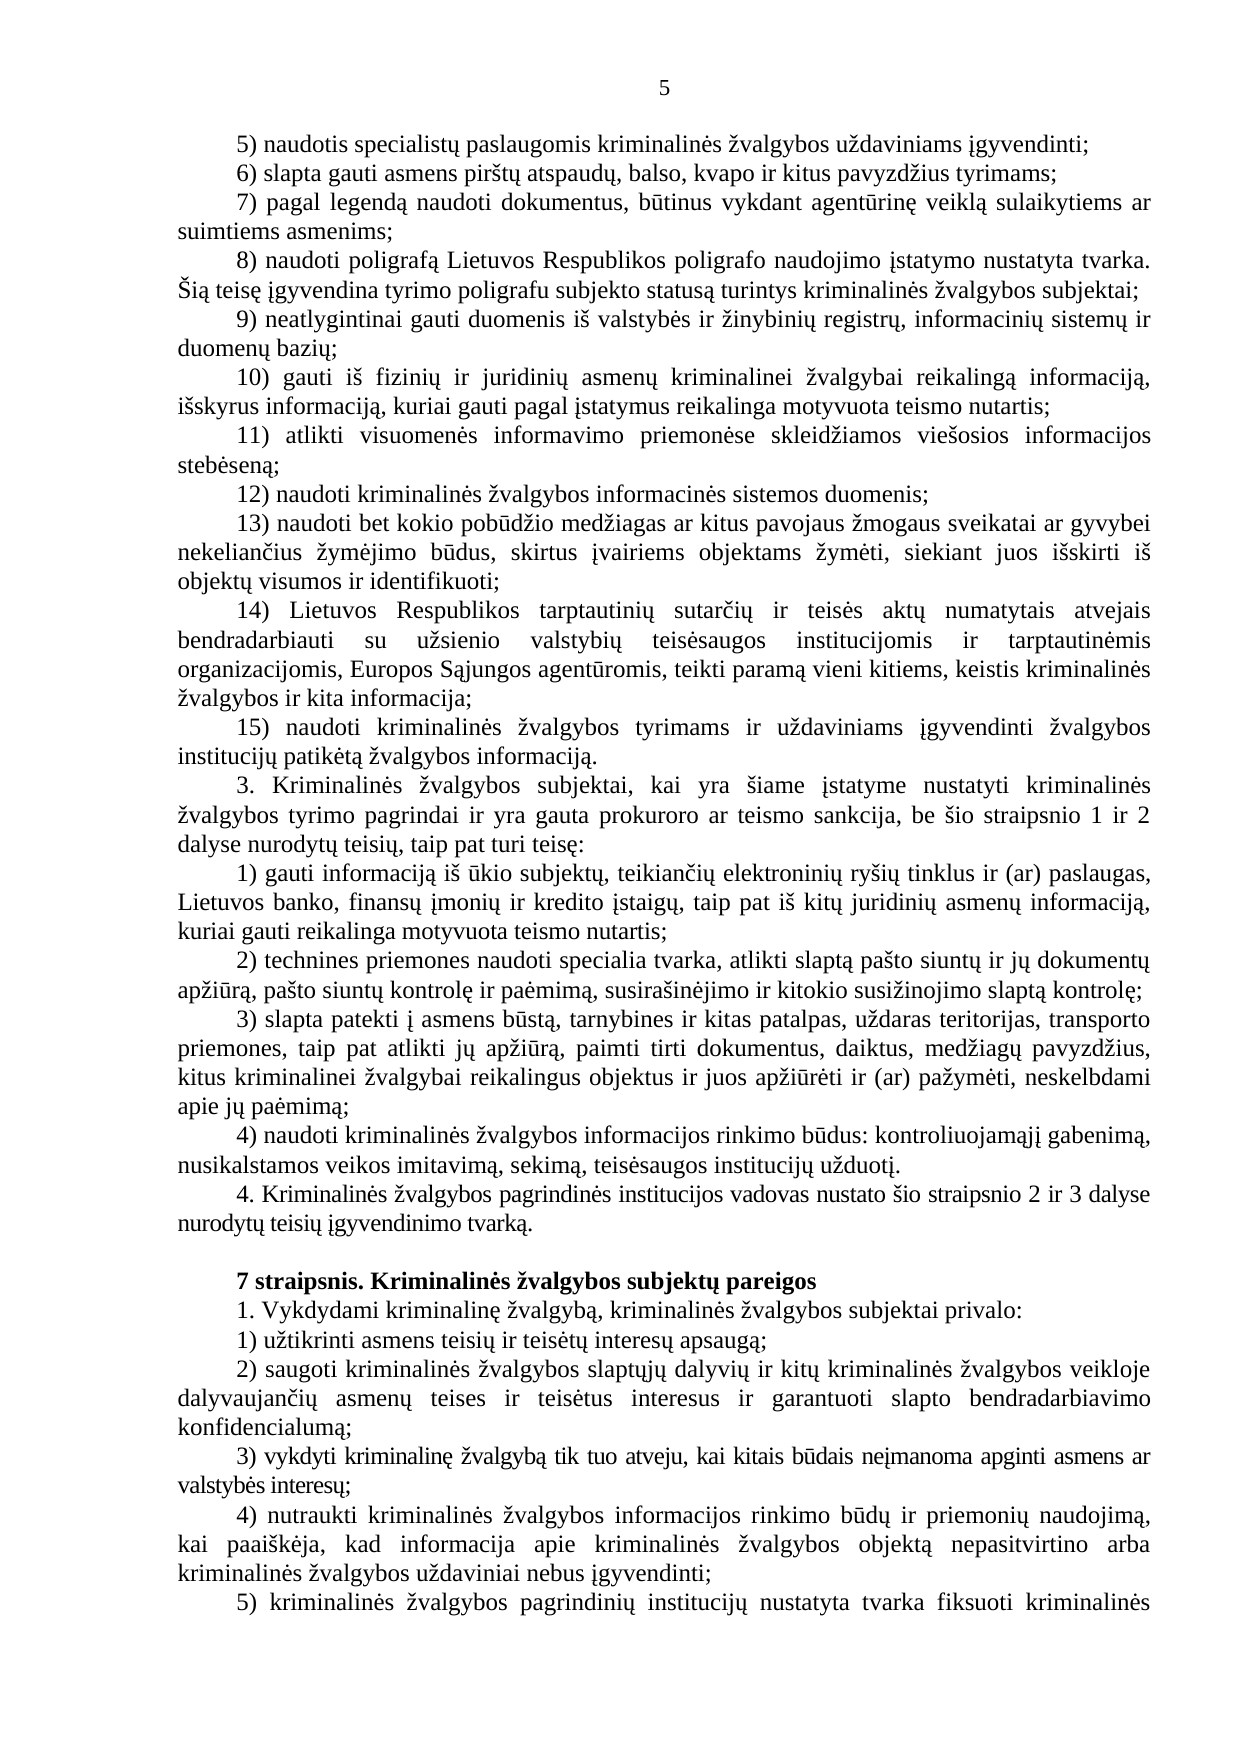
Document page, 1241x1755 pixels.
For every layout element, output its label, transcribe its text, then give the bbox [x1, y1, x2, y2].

text 4) nutraukti kriminalinės žvalgybos informacijos rinkimo būdų ir priemonių naudojimą, kai paaiškėja, kad informacija apie kriminalinės žvalgybos objektą nepasitvirtino arba kriminalinės žvalgybos uždaviniai nebus įgyvendinti; [177, 1500, 1152, 1587]
text 7) pagal legendą naudoti dokumentus, būtinus vykdant agentūrinę veiklą sulaikytiems ar suimtiems asmenims; [177, 187, 1152, 246]
text 2) saugoti kriminalinės žvalgybos slaptųjų dalyvių ir kitų kriminalinės žvalgybos veikloje dalyvaujančių asmenų teises ir teisėtus interesus ir garantuoti slapto bendradarbiavimo konfidencialumą; [177, 1354, 1152, 1441]
text 5) naudotis specialistų paslaugomis kriminalinės žvalgybos uždaviniams įgyvendinti; [177, 129, 1152, 158]
text 1) užtikrinti asmens teisių ir teisėtų interesų apsaugą; [177, 1325, 1152, 1354]
text 7 straipsnis. Kriminalinės žvalgybos subjektų pareigos [177, 1266, 1152, 1296]
text 13) naudoti bet kokio pobūdžio medžiagas ar kitus pavojaus žmogaus sveikatai ar gyvybei nekeliančius žymėjimo būdus, skirtus įvairiems objektams žymėti, siekiant juos išskirti iš objektų visumos ir identifikuoti; [177, 508, 1152, 596]
text 4) naudoti kriminalinės žvalgybos informacijos rinkimo būdus: kontroliuojamąjį gabenimą, nusikalstamos veikos imitavimą, sekimą, teisėsaugos institucijų užduotį. [177, 1121, 1152, 1179]
text 5) kriminalinės žvalgybos pagrindinių institucijų nustatyta tvarka fiksuoti kriminalinės [177, 1587, 1152, 1616]
text 11) atlikti visuomenės informavimo priemonėse skleidžiamos viešosios informacijos stebėseną; [177, 421, 1152, 479]
text 1. Vykdydami kriminalinę žvalgybą, kriminalinės žvalgybos subjektai privalo: [177, 1296, 1152, 1325]
text 9) neatlygintinai gauti duomenis iš valstybės ir žinybinių registrų, informacinių sistemų ir duomenų bazių; [177, 304, 1152, 362]
text 15) naudoti kriminalinės žvalgybos tyrimams ir uždaviniams įgyvendinti žvalgybos institucijų patikėtą žvalgybos informaciją. [177, 712, 1152, 771]
text 6) slapta gauti asmens pirštų atspaudų, balso, kvapo ir kitus pavyzdžius tyrimams; [177, 158, 1152, 187]
text 3) slapta patekti į asmens būstą, tarnybines ir kitas patalpas, uždaras teritorijas, transporto priemones, taip pat atlikti jų apžiūrą, paimti tirti dokumentus, daiktus, medžiagų pavyzdžius, kitus kriminalinei žvalgybai reikalingus objektus ir juos apžiūrėti ir (ar) pažymėti, neskelbdami apie jų paėmimą; [177, 1004, 1152, 1121]
text 3) vykdyti kriminalinę žvalgybą tik tuo atveju, kai kitais būdais neįmanoma apginti asmens ar valstybės interesų; [177, 1441, 1152, 1500]
text 12) naudoti kriminalinės žvalgybos informacinės sistemos duomenis; [177, 479, 1152, 508]
text 14) Lietuvos Respublikos tarptautinių sutarčių ir teisės aktų numatytais atvejais bendradarbiauti su užsienio valstybių teisėsaugos institucijomis ir tarptautinėmis organizacijomis, Europos Sąjungos agentūromis, teikti paramą vieni kitiems, keistis kriminalinės žvalgybos ir kita informacija; [177, 596, 1152, 712]
text 1) gauti informaciją iš ūkio subjektų, teikiančių elektroninių ryšių tinklus ir (ar) paslaugas, Lietuvos banko, finansų įmonių ir kredito įstaigų, taip pat iš kitų juridinių asmenų informaciją, kuriai gauti reikalinga motyvuota teismo nutartis; [177, 858, 1152, 946]
text 10) gauti iš fizinių ir juridinių asmenų kriminalinei žvalgybai reikalingą informaciją, išskyrus informaciją, kuriai gauti pagal įstatymus reikalinga motyvuota teismo nutartis; [177, 362, 1152, 421]
text 2) technines priemones naudoti specialia tvarka, atlikti slaptą pašto siuntų ir jų dokumentų apžiūrą, pašto siuntų kontrolę ir paėmimą, susirašinėjimo ir kitokio susižinojimo slaptą kontrolę; [177, 946, 1152, 1004]
text 4. Kriminalinės žvalgybos pagrindinės institucijos vadovas nustato šio straipsnio 2 ir 3 dalyse nurodytų teisių įgyvendinimo tvarką. [177, 1179, 1152, 1237]
text 8) naudoti poligrafą Lietuvos Respublikos poligrafo naudojimo įstatymo nustatyta tvarka. Šią teisę įgyvendina tyrimo poligrafu subjekto statusą turintys kriminalinės žvalgybos subjektai; [177, 246, 1152, 304]
text 3. Kriminalinės žvalgybos subjektai, kai yra šiame įstatyme nustatyti kriminalinės žvalgybos tyrimo pagrindai ir yra gauta prokuroro ar teismo sankcija, be šio straipsnio 1 ir 2 dalyse nurodytų teisių, taip pat turi teisę: [177, 771, 1152, 858]
